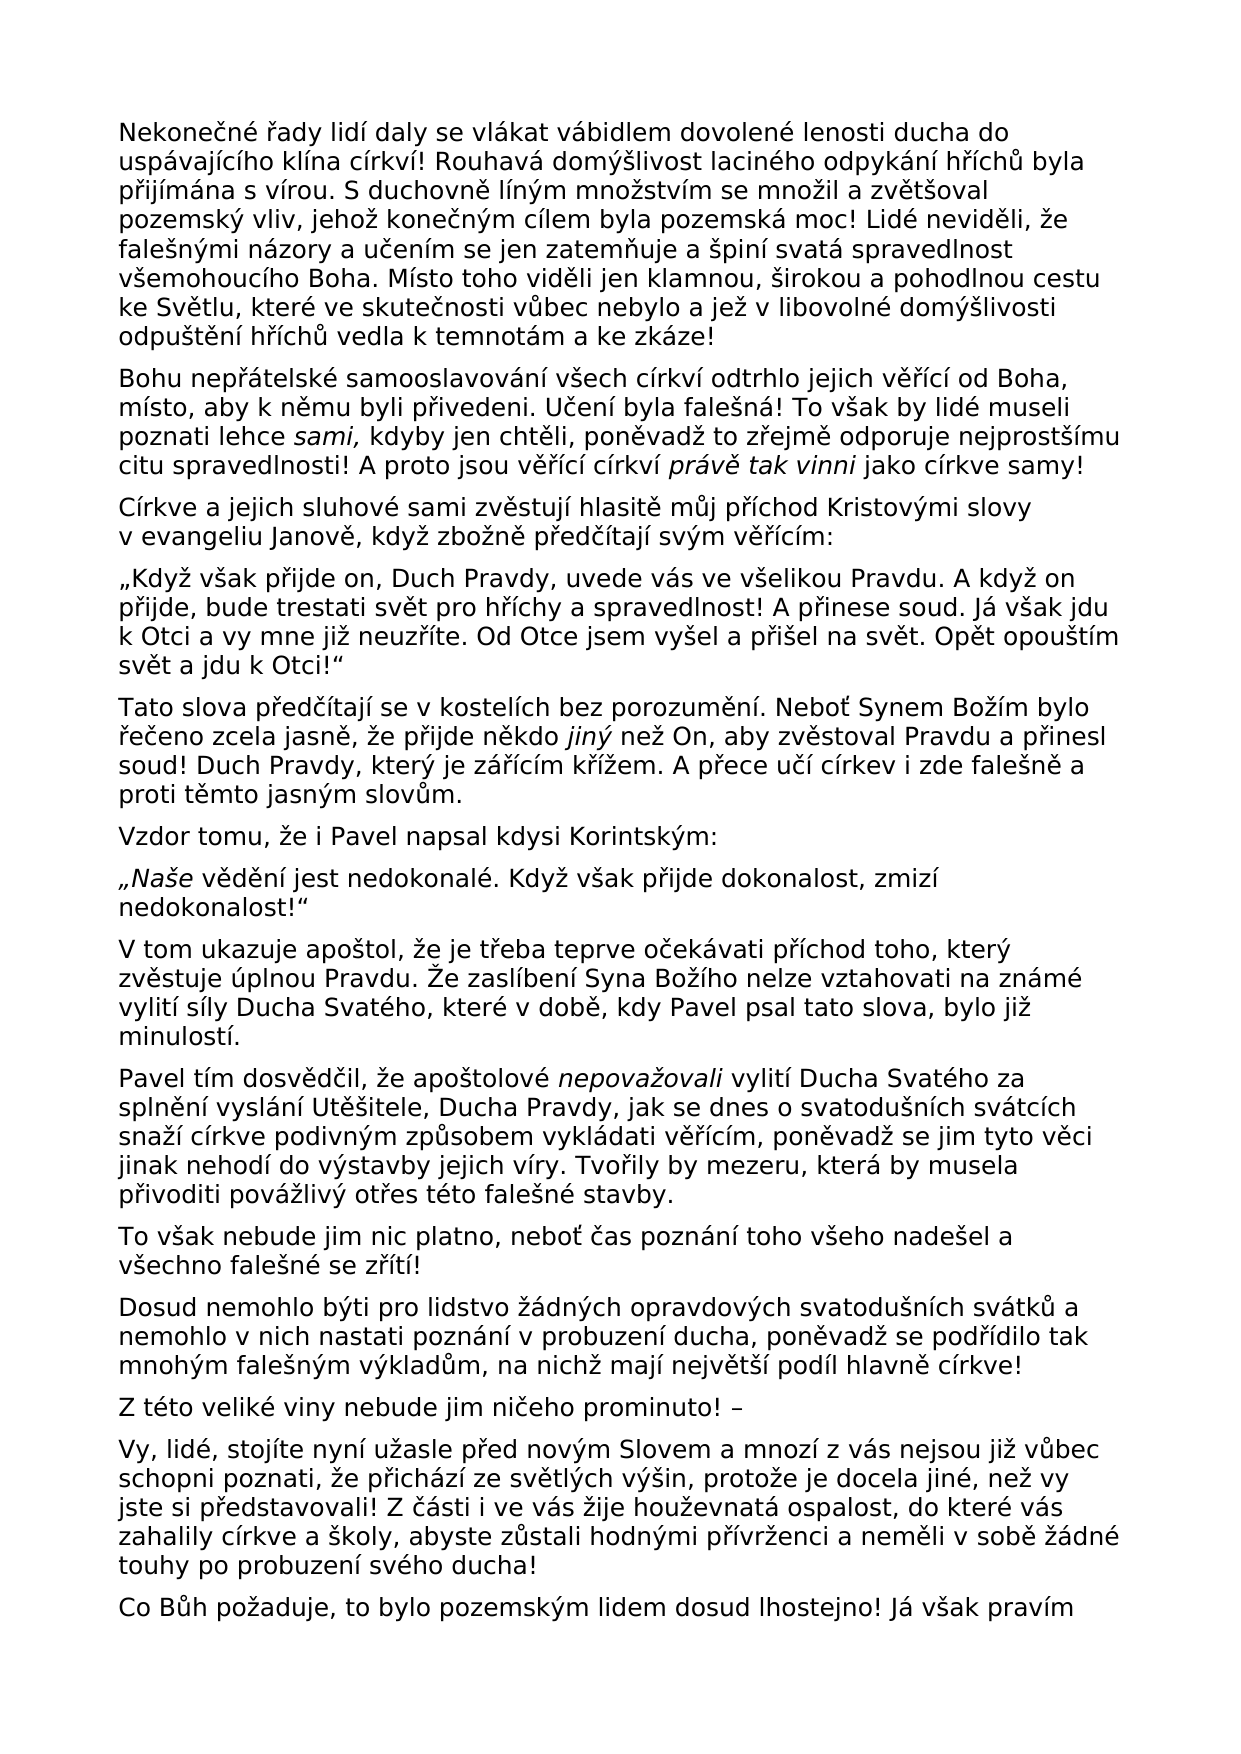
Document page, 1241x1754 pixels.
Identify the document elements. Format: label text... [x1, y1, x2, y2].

text „Když však přijde on, Duch Pravdy, uvede vás ve všelikou Pravdu. A když on přijde, bude trestati svět pro hříchy a spravedlnost! A přinese soud. Já však jdu k Otci a vy mne již neuzříte. Od Otce jsem vyšel a přišel na svět. Opět opouštím svět a jdu k Otci!“ [118, 564, 1122, 681]
text Nekonečné řady lidí daly se vlákat vábidlem dovolené lenosti ducha do uspávajícího klína církví! Rouhavá domýšlivost laciného odpykání hříchů byla přijímána s vírou. S duchovně líným množstvím se množil a zvětšoval pozemský vliv, jehož konečným cílem byla pozemská moc! Lidé neviděli, že falešnými názory a učením se jen zatemňuje a špiní svatá spravedlnost všemohoucího Boha. Místo toho viděli jen klamnou, širokou a pohodlnou cestu ke Světlu, které ve skutečnosti vůbec nebylo a jež v libovolné domýšlivosti odpuštění hříchů vedla k temnotám a ke zkáze! [118, 118, 1122, 351]
text Co Bůh požaduje, to bylo pozemským lidem dosud lhostejno! Já však pravím [118, 1593, 1122, 1622]
text To však nebude jim nic platno, neboť čas poznání toho všeho nadešel a všechno falešné se zřítí! [118, 1222, 1122, 1281]
text Vzdor tomu, že i Pavel napsal kdysi Korintským: [118, 822, 1122, 851]
text Dosud nemohlo býti pro lidstvo žádných opravdových svatodušních svátků a nemohlo v nich nastati poznání v probuzení ducha, poněvadž se podřídilo tak mnohým falešným výkladům, na nichž mají největší podíl hlavně církve! [118, 1293, 1122, 1381]
text Tato slova předčítají se v kostelích bez porozumění. Neboť Synem Božím bylo řečeno zcela jasně, že přijde někdo jiný než On, aby zvěstoval Pravdu a přinesl soud! Duch Pravdy, který je zářícím křížem. A přece učí církev i zde falešně a proti těmto jasným slovům. [118, 693, 1122, 810]
text V tom ukazuje apoštol, že je třeba teprve očekávati příchod toho, který zvěstuje úplnou Pravdu. Že zaslíbení Syna Božího nelze vztahovati na známé vylití síly Ducha Svatého, které v době, kdy Pavel psal tato slova, bylo již minulostí. [118, 935, 1122, 1051]
text „Naše vědění jest nedokonalé. Když však přijde dokonalost, zmizí nedokonalost!“ [118, 864, 1122, 922]
text Pavel tím dosvědčil, že apoštolové nepovažovali vylití Ducha Svatého za splnění vyslání Utěšitele, Ducha Pravdy, jak se dnes o svatodušních svátcích snaží církve podivným způsobem vykládati věřícím, poněvadž se jim tyto věci jinak nehodí do výstavby jejich víry. Tvořily by mezeru, která by musela přivoditi povážlivý otřes této falešné stavby. [118, 1064, 1122, 1210]
text Z této veliké viny nebude jim ničeho prominuto! – [118, 1393, 1122, 1422]
text Vy, lidé, stojíte nyní užasle před novým Slovem a mnozí z vás nejsou již vůbec schopni poznati, že přichází ze světlých výšin, protože je docela jiné, než vy jste si představovali! Z části i ve vás žije houževnatá ospalost, do které vás zahalily církve a školy, abyste zůstali hodnými přívrženci a neměli v sobě žádné touhy po probuzení svého ducha! [118, 1435, 1122, 1581]
text Církve a jejich sluhové sami zvěstují hlasitě můj příchod Kristovými slovy v evangeliu Janově, když zbožně předčítají svým věřícím: [118, 493, 1122, 551]
text Bohu nepřátelské samooslavování všech církví odtrhlo jejich věřící od Boha, místo, aby k němu byli přivedeni. Učení byla falešná! To však by lidé museli poznati lehce sami, kdyby jen chtěli, poněvadž to zřejmě odporuje nejprostšímu citu spravedlnosti! A proto jsou věřící církví právě tak vinni jako církve samy! [118, 364, 1122, 481]
